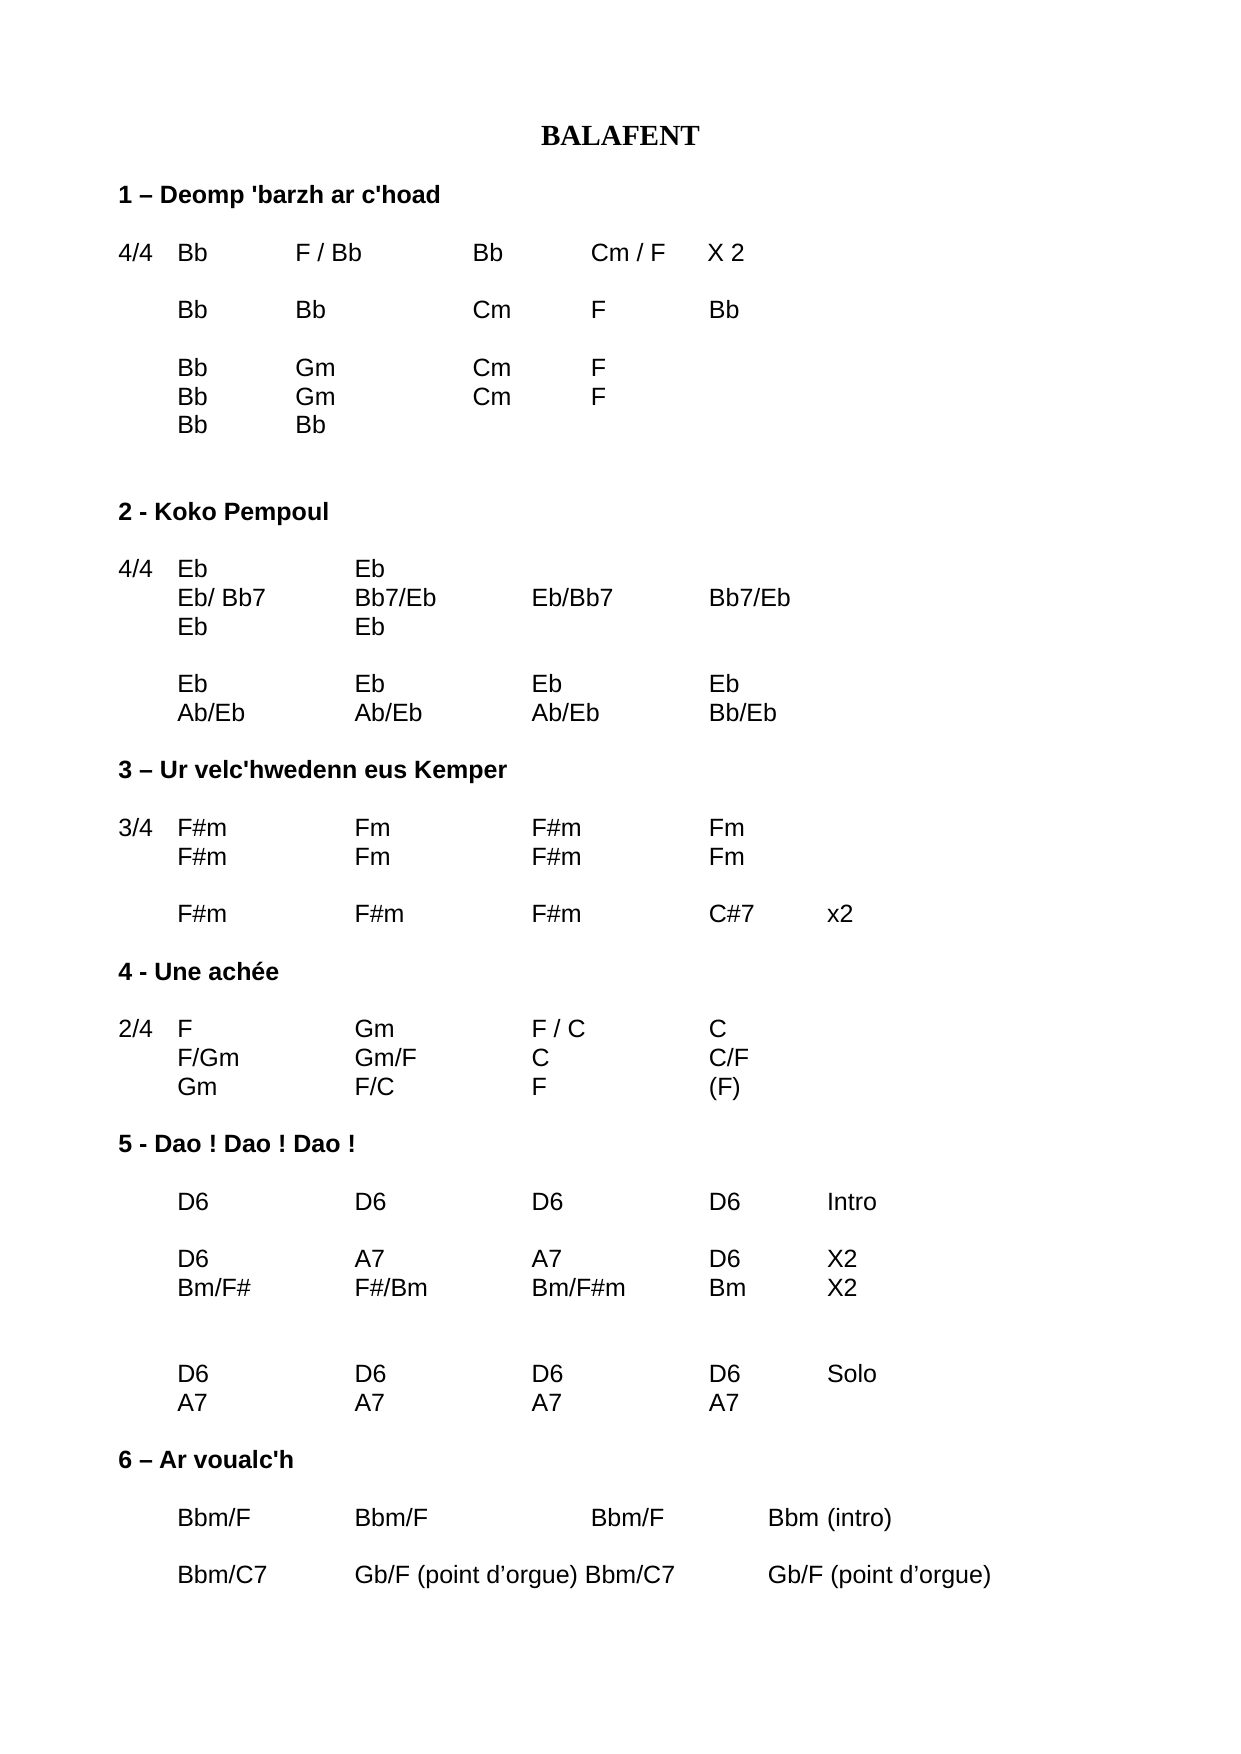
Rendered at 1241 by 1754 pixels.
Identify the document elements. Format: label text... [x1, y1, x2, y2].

text 4/4 Eb Eb [118, 554, 1122, 583]
text D6 A7 A7 D6 X2 [118, 1244, 1122, 1273]
text 3 – Ur velc'hwedenn eus Kemper [118, 755, 1122, 784]
text 3/4 F#m Fm F#m Fm [118, 813, 1122, 842]
text 4 - Une achée [118, 957, 1122, 985]
text Eb/ Bb7 Bb7/Eb Eb/Bb7 Bb7/Eb [118, 583, 1122, 612]
text Bb Bb [118, 410, 1122, 439]
text D6 D6 D6 D6 Solo [118, 1359, 1122, 1388]
text 6 – Ar voualc'h [118, 1445, 1122, 1474]
text Bb Gm Cm F [118, 382, 1122, 410]
text F#m Fm F#m Fm [118, 842, 1122, 870]
text D6 D6 D6 D6 Intro [118, 1187, 1122, 1215]
text 2/4 F Gm F / C C [118, 1014, 1122, 1043]
text Eb Eb [118, 612, 1122, 640]
text BALAFENT [118, 118, 1122, 152]
text Bbm/F Bbm/F Bbm/F Bbm (intro) [118, 1503, 1122, 1532]
text A7 A7 A7 A7 [118, 1388, 1122, 1417]
text F#m F#m F#m C#7 x2 [118, 899, 1122, 928]
text 1 – Deomp 'barzh ar c'hoad [118, 180, 1122, 209]
text Bm/F# F#/Bm Bm/F#m Bm X2 [118, 1273, 1122, 1302]
text 2 - Koko Pempoul [118, 497, 1122, 525]
text Bb Gm Cm F [118, 353, 1122, 382]
text Gm F/C F (F) [118, 1072, 1122, 1100]
text Bbm/C7 Gb/F (point d’orgue) Bbm/C7 Gb/F (point d’orgue) [118, 1560, 1122, 1589]
text 4/4 Bb F / Bb Bb Cm / F X 2 [118, 238, 1122, 267]
text Eb Eb Eb Eb [118, 669, 1122, 698]
text F/Gm Gm/F C C/F [118, 1043, 1122, 1072]
text Ab/Eb Ab/Eb Ab/Eb Bb/Eb [118, 698, 1122, 727]
text 5 - Dao ! Dao ! Dao ! [118, 1129, 1122, 1158]
text Bb Bb Cm F Bb [118, 295, 1122, 324]
